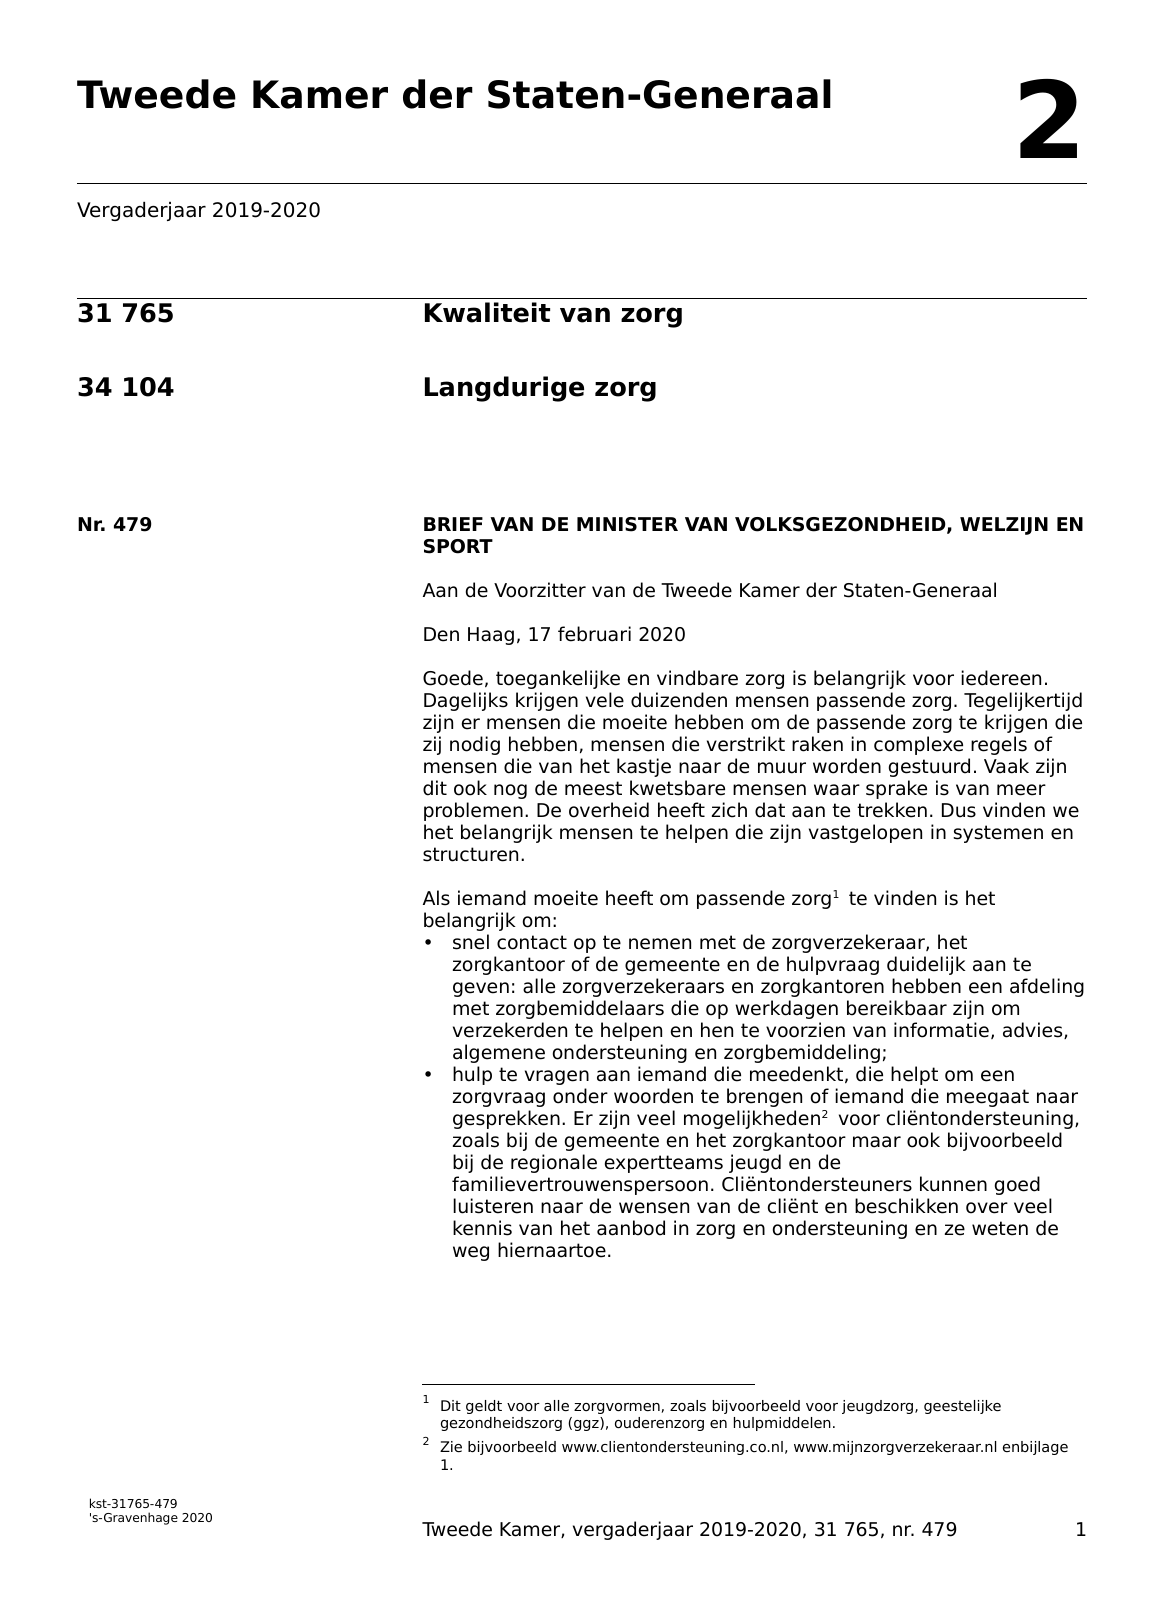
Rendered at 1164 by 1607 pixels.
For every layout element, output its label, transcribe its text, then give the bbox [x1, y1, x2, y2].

text Aan de Voorzitter van de Tweede Kamer der Staten-Generaal [422, 580, 1087, 602]
text 's-Gravenhage 2020 [88, 1511, 323, 1525]
subtitle 31 765 Kwaliteit van zorg [77, 299, 1087, 329]
table_cell Vergaderjaar 2019-2020 [77, 184, 1087, 298]
text Dit geldt voor alle zorgvormen, zoals bijvoorbeeld voor jeugdzorg, geestelijke gezondheidszorg (ggz), ouderenzorg en hulpmiddelen. [422, 1393, 1087, 1432]
subtitle Nr. 479 BRIEF VAN DE MINISTER VAN VOLKSGEZONDHEID, WELZIJN EN SPORT [77, 514, 1087, 558]
text kst-31765-479 [88, 1497, 323, 1511]
subtitle 34 104 Langdurige zorg [77, 373, 1087, 403]
table_header 2 [886, 59, 1087, 183]
text • snel contact op te nemen met de zorgverzekeraar, het zorgkantoor of de gemeente en de hulpvraag duidelijk aan te geven: alle zorgverzekeraars en zorgkantoren hebben een afdeling met zorgbemiddelaars die op werkdagen bereikbaar zijn om verzekerden te helpen en hen te voorzien van informatie, advies, algemene ondersteuning en zorgbemiddeling; [422, 932, 1087, 1064]
table_header Tweede Kamer der Staten-Generaal [77, 59, 886, 183]
text Den Haag, 17 februari 2020 [422, 624, 1087, 646]
text Goede, toegankelijke en vindbare zorg is belangrijk voor iedereen. Dagelijks krijgen vele duizenden mensen passende zorg. Tegelijkertijd zijn er mensen die moeite hebben om de passende zorg te krijgen die zij nodig hebben, mensen die verstrikt raken in complexe regels of mensen die van het kastje naar de muur worden gestuurd. Vaak zijn dit ook nog de meest kwetsbare mensen waar sprake is van meer problemen. De overheid heeft zich dat aan te trekken. Dus vinden we het belangrijk mensen te helpen die zijn vastgelopen in systemen en structuren. [422, 668, 1087, 866]
text Als iemand moeite heeft om passende zorg te vinden is het belangrijk om: [422, 888, 1087, 932]
text • hulp te vragen aan iemand die meedenkt, die helpt om een zorgvraag onder woorden te brengen of iemand die meegaat naar gesprekken. Er zijn veel mogelijkheden voor cliëntondersteuning, zoals bij de gemeente en het zorgkantoor maar ook bijvoorbeeld bij de regionale expertteams jeugd en de familievertrouwenspersoon. Cliëntondersteuners kunnen goed luisteren naar de wensen van de cliënt en beschikken over veel kennis van het aanbod in zorg en ondersteuning en ze weten de weg hiernaartoe. [422, 1064, 1087, 1262]
text Zie bijvoorbeeld www.clientondersteuning.co.nl, www.mijnzorgverzekeraar.nl enbijlage 1. [422, 1435, 1087, 1474]
